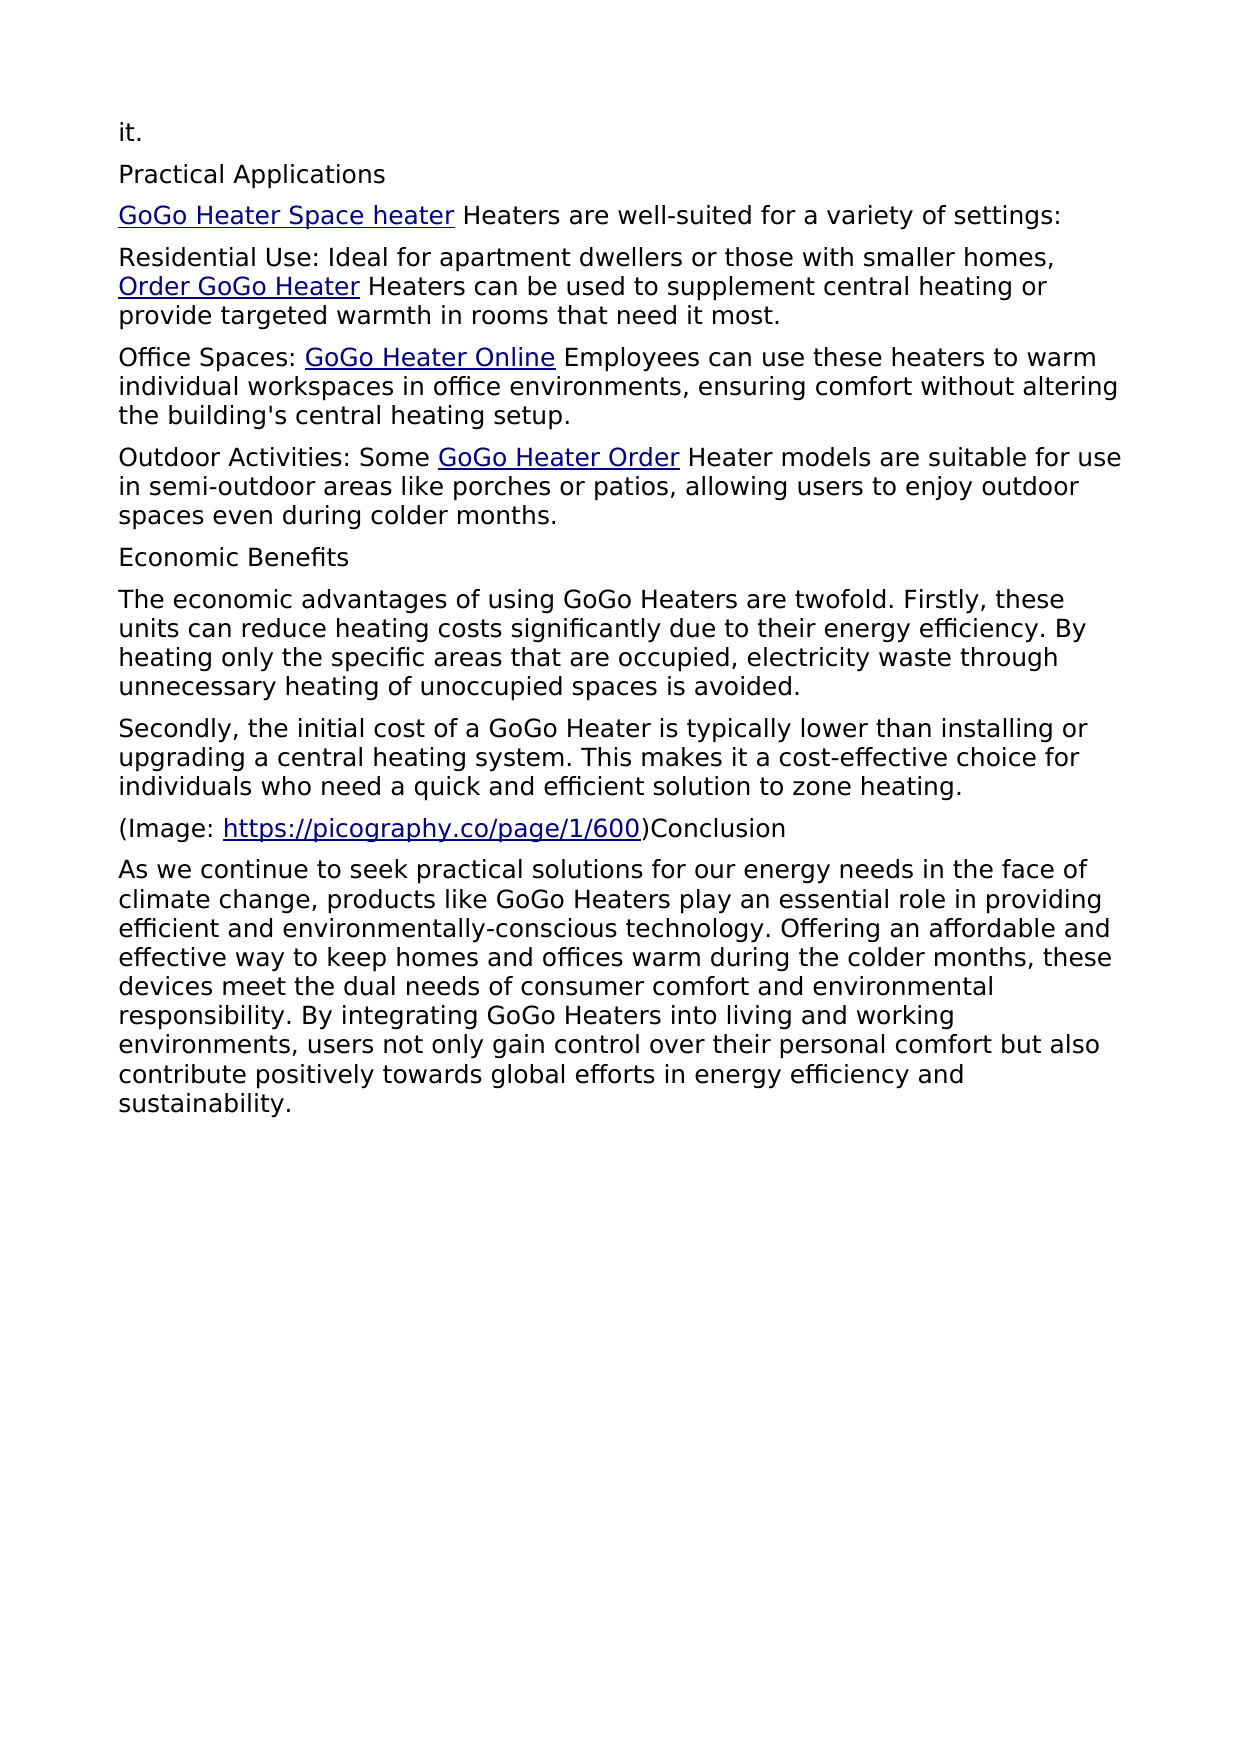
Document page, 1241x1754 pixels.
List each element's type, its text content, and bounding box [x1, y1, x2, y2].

text GoGo Heater Space heater Heaters are well-suited for a variety of settings: [118, 201, 1122, 231]
text (Image: https://picography.co/page/1/600)Conclusion [118, 814, 1122, 843]
text Economic Benefits [118, 543, 1122, 572]
text Secondly, the initial cost of a GoGo Heater is typically lower than installing or upgrading a central heating system. This makes it a cost-effective choice for individuals who need a quick and efficient solution to zone heating. [118, 714, 1122, 801]
text As we continue to seek practical solutions for our energy needs in the face of climate change, products like GoGo Heaters play an essential role in providing efficient and environmentally-conscious technology. Offering an affordable and effective way to keep homes and offices warm during the colder months, these devices meet the dual needs of consumer comfort and environmental responsibility. By integrating GoGo Heaters into living and working environments, users not only gain control over their personal comfort but also contribute positively towards global efforts in energy efficiency and sustainability. [118, 856, 1122, 1118]
text Office Spaces: GoGo Heater Online Employees can use these heaters to warm individual workspaces in office environments, ensuring comfort without altering the building's central heating setup. [118, 343, 1122, 431]
text it. [118, 118, 1122, 147]
text Outdoor Activities: Some GoGo Heater Order Heater models are suitable for use in semi-outdoor areas like porches or patios, allowing users to enjoy outdoor spaces even during colder months. [118, 443, 1122, 531]
text Practical Applications [118, 160, 1122, 189]
text The economic advantages of using GoGo Heaters are twofold. Firstly, these units can reduce heating costs significantly due to their energy efficiency. By heating only the specific areas that are occupied, electricity waste through unnecessary heating of unoccupied spaces is avoided. [118, 585, 1122, 701]
text Residential Use: Ideal for apartment dwellers or those with smaller homes, Order GoGo Heater Heaters can be used to supplement central heating or provide targeted warmth in rooms that need it most. [118, 243, 1122, 331]
